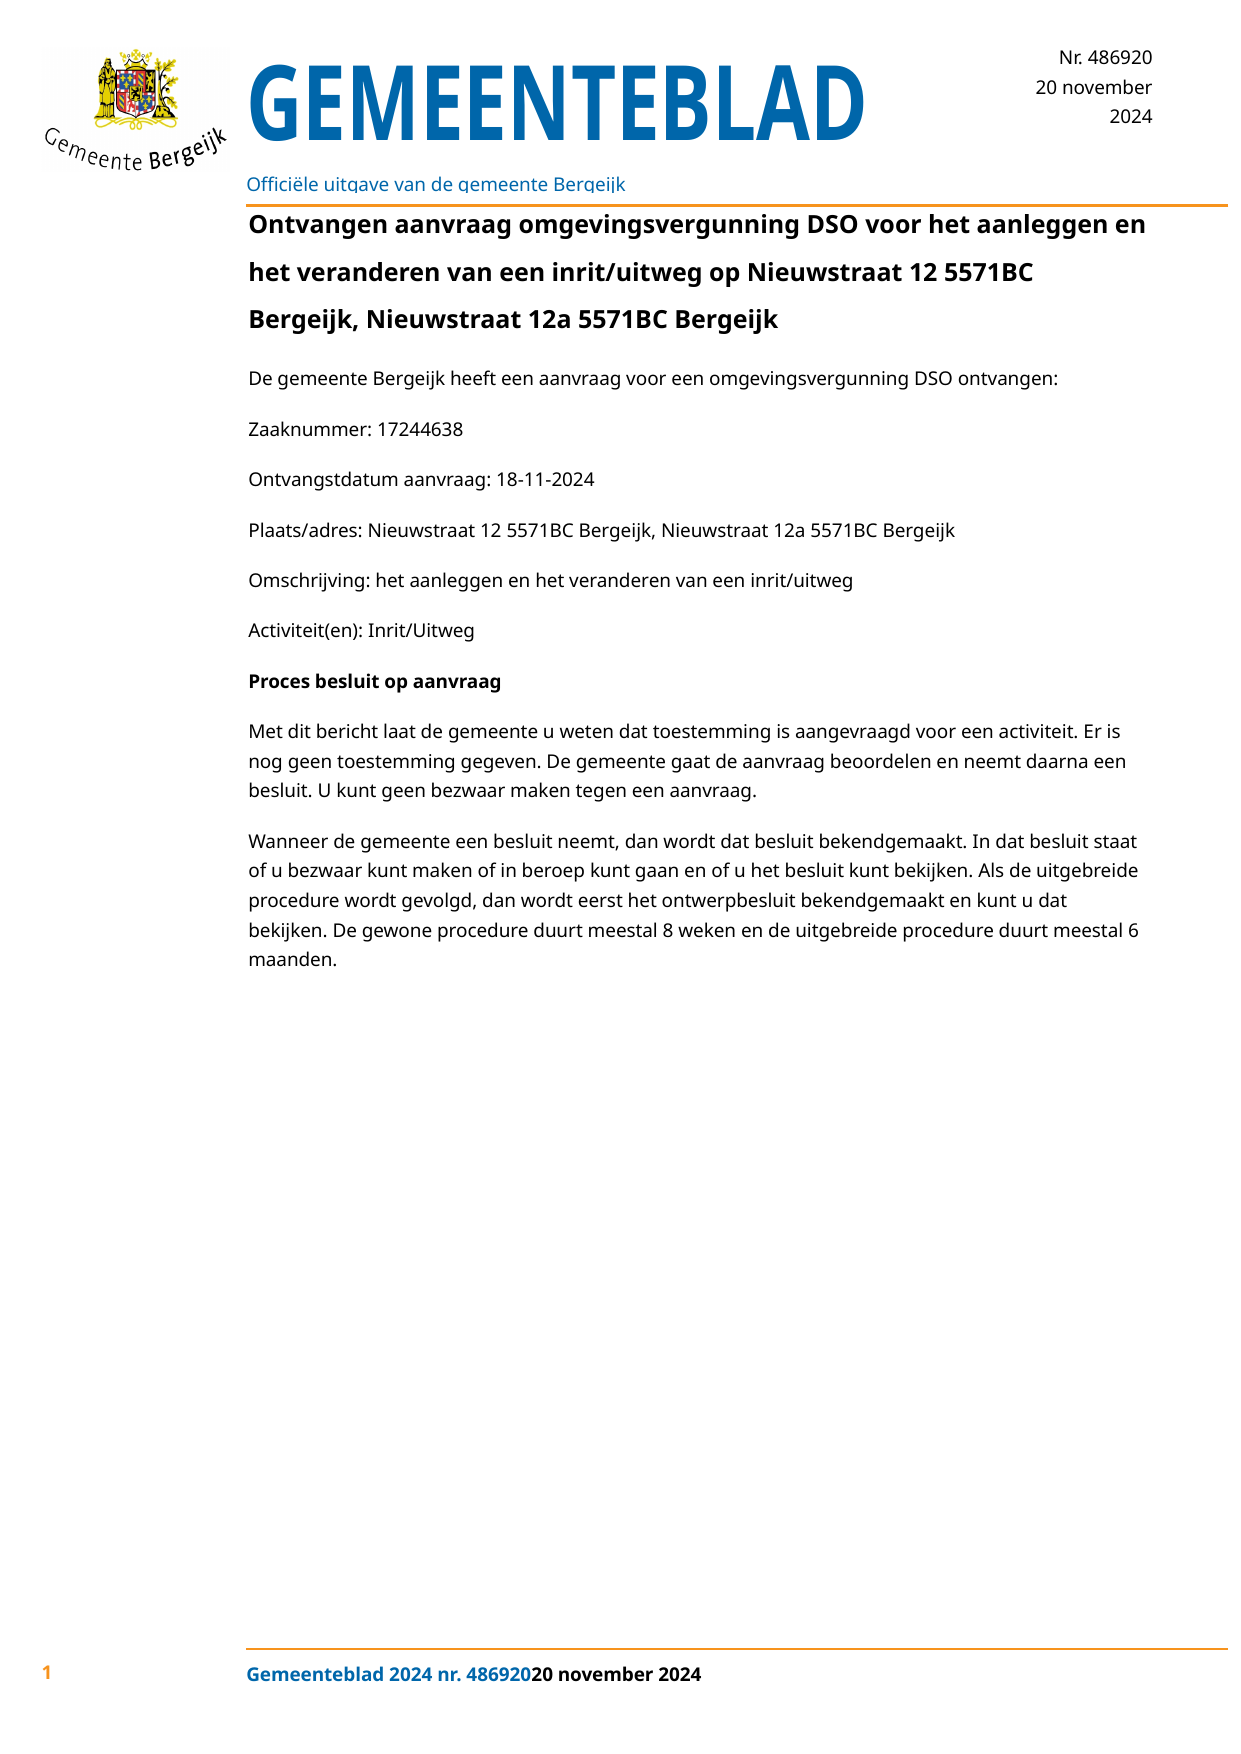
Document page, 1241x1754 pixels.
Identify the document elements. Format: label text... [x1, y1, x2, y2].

picture [41, 47, 231, 172]
text Ontvangen aanvraag omgevingsvergunning DSO voor het aanleggen en het veranderen van een inrit/uitweg op Nieuwstraat 12 5571BC Bergeijk, Nieuwstraat 12a 5571BC Bergeijk [248, 207, 1152, 336]
text Plaats/adres: Nieuwstraat 12 5571BC Bergeijk, Nieuwstraat 12a 5571BC Bergeijk [248, 517, 1152, 542]
text Activiteit(en): Inrit/Uitweg [248, 618, 1152, 643]
text Met dit bericht laat de gemeente u weten dat toestemming is aangevraagd voor een activiteit. Er is nog geen toestemming gegeven. De gemeente gaat de aanvraag beoordelen en neemt daarna een besluit. U kunt geen bezwaar maken tegen een aanvraag. [248, 718, 1152, 803]
text Ontvangstdatum aanvraag: 18-11-2024 [248, 466, 1152, 492]
text Zaaknummer: 17244638 [248, 416, 1152, 442]
text Wanneer de gemeente een besluit neemt, dan wordt dat besluit bekendgemaakt. In dat besluit staat of u bezwaar kunt maken of in beroep kunt gaan en of u het besluit kunt bekijken. Als de uitgebreide procedure wordt gevolgd, dan wordt eerst het ontwerpbesluit bekendgemaakt en kunt u dat bekijken. De gewone procedure duurt meestal 8 weken en de uitgebreide procedure duurt meestal 6 maanden. [248, 828, 1152, 972]
text Proces besluit op aanvraag [248, 668, 1152, 694]
text Omschrijving: het aanleggen en het veranderen van een inrit/uitweg [248, 567, 1152, 593]
text De gemeente Bergeijk heeft een aanvraag voor een omgevingsvergunning DSO ontvangen: [248, 366, 1152, 391]
